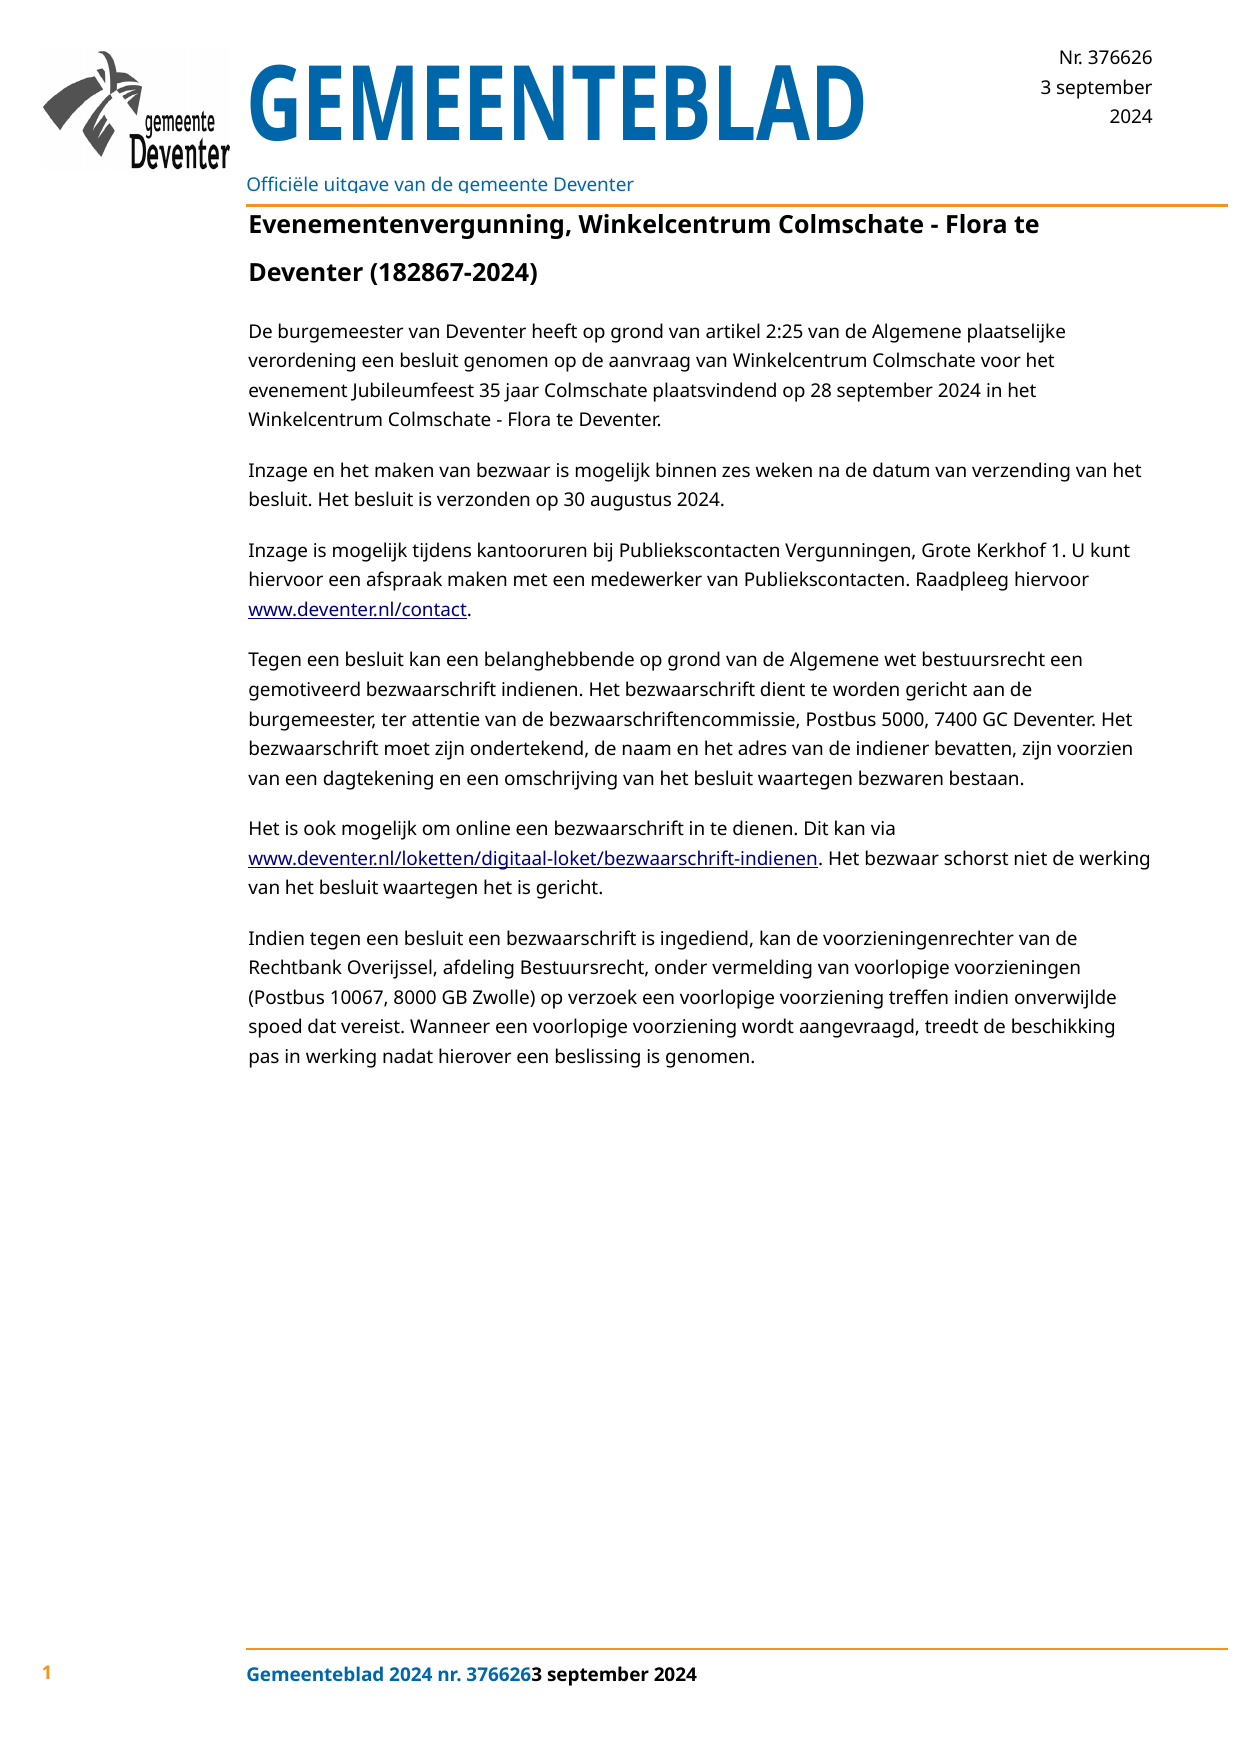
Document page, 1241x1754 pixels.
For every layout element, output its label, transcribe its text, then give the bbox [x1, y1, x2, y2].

picture [41, 47, 231, 172]
text Evenementenvergunning, Winkelcentrum Colmschate - Flora te Deventer (182867-2024) [248, 207, 1152, 288]
text Inzage en het maken van bezwaar is mogelijk binnen zes weken na de datum van verzending van het besluit. Het besluit is verzonden op 30 augustus 2024. [248, 457, 1152, 512]
text De burgemeester van Deventer heeft op grond van artikel 2:25 van de Algemene plaatselijke verordening een besluit genomen op de aanvraag van Winkelcentrum Colmschate voor het evenement Jubileumfeest 35 jaar Colmschate plaatsvindend op 28 september 2024 in het Winkelcentrum Colmschate - Flora te Deventer. [248, 318, 1152, 432]
text Het is ook mogelijk om online een bezwaarschrift in te dienen. Dit kan via www.deventer.nl/loketten/digitaal-loket/bezwaarschrift-indienen. Het bezwaar schorst niet de werking van het besluit waartegen het is gericht. [248, 815, 1152, 900]
text Inzage is mogelijk tijdens kantooruren bij Publiekscontacten Vergunningen, Grote Kerkhof 1. U kunt hiervoor een afspraak maken met een medewerker van Publiekscontacten. Raadpleeg hiervoor www.deventer.nl/contact. [248, 537, 1152, 622]
text Tegen een besluit kan een belanghebbende op grond van de Algemene wet bestuursrecht een gemotiveerd bezwaarschrift indienen. Het bezwaarschrift dient te worden gericht aan de burgemeester, ter attentie van de bezwaarschriftencommissie, Postbus 5000, 7400 GC Deventer. Het bezwaarschrift moet zijn ondertekend, de naam en het adres van de indiener bevatten, zijn voorzien van een dagtekening en een omschrijving van het besluit waartegen bezwaren bestaan. [248, 647, 1152, 791]
text Indien tegen een besluit een bezwaarschrift is ingediend, kan de voorzieningenrechter van de Rechtbank Overijssel, afdeling Bestuursrecht, onder vermelding van voorlopige voorzieningen (Postbus 10067, 8000 GB Zwolle) op verzoek een voorlopige voorziening treffen indien onverwijlde spoed dat vereist. Wanneer een voorlopige voorziening wordt aangevraagd, treedt de beschikking pas in werking nadat hierover een beslissing is genomen. [248, 925, 1152, 1069]
